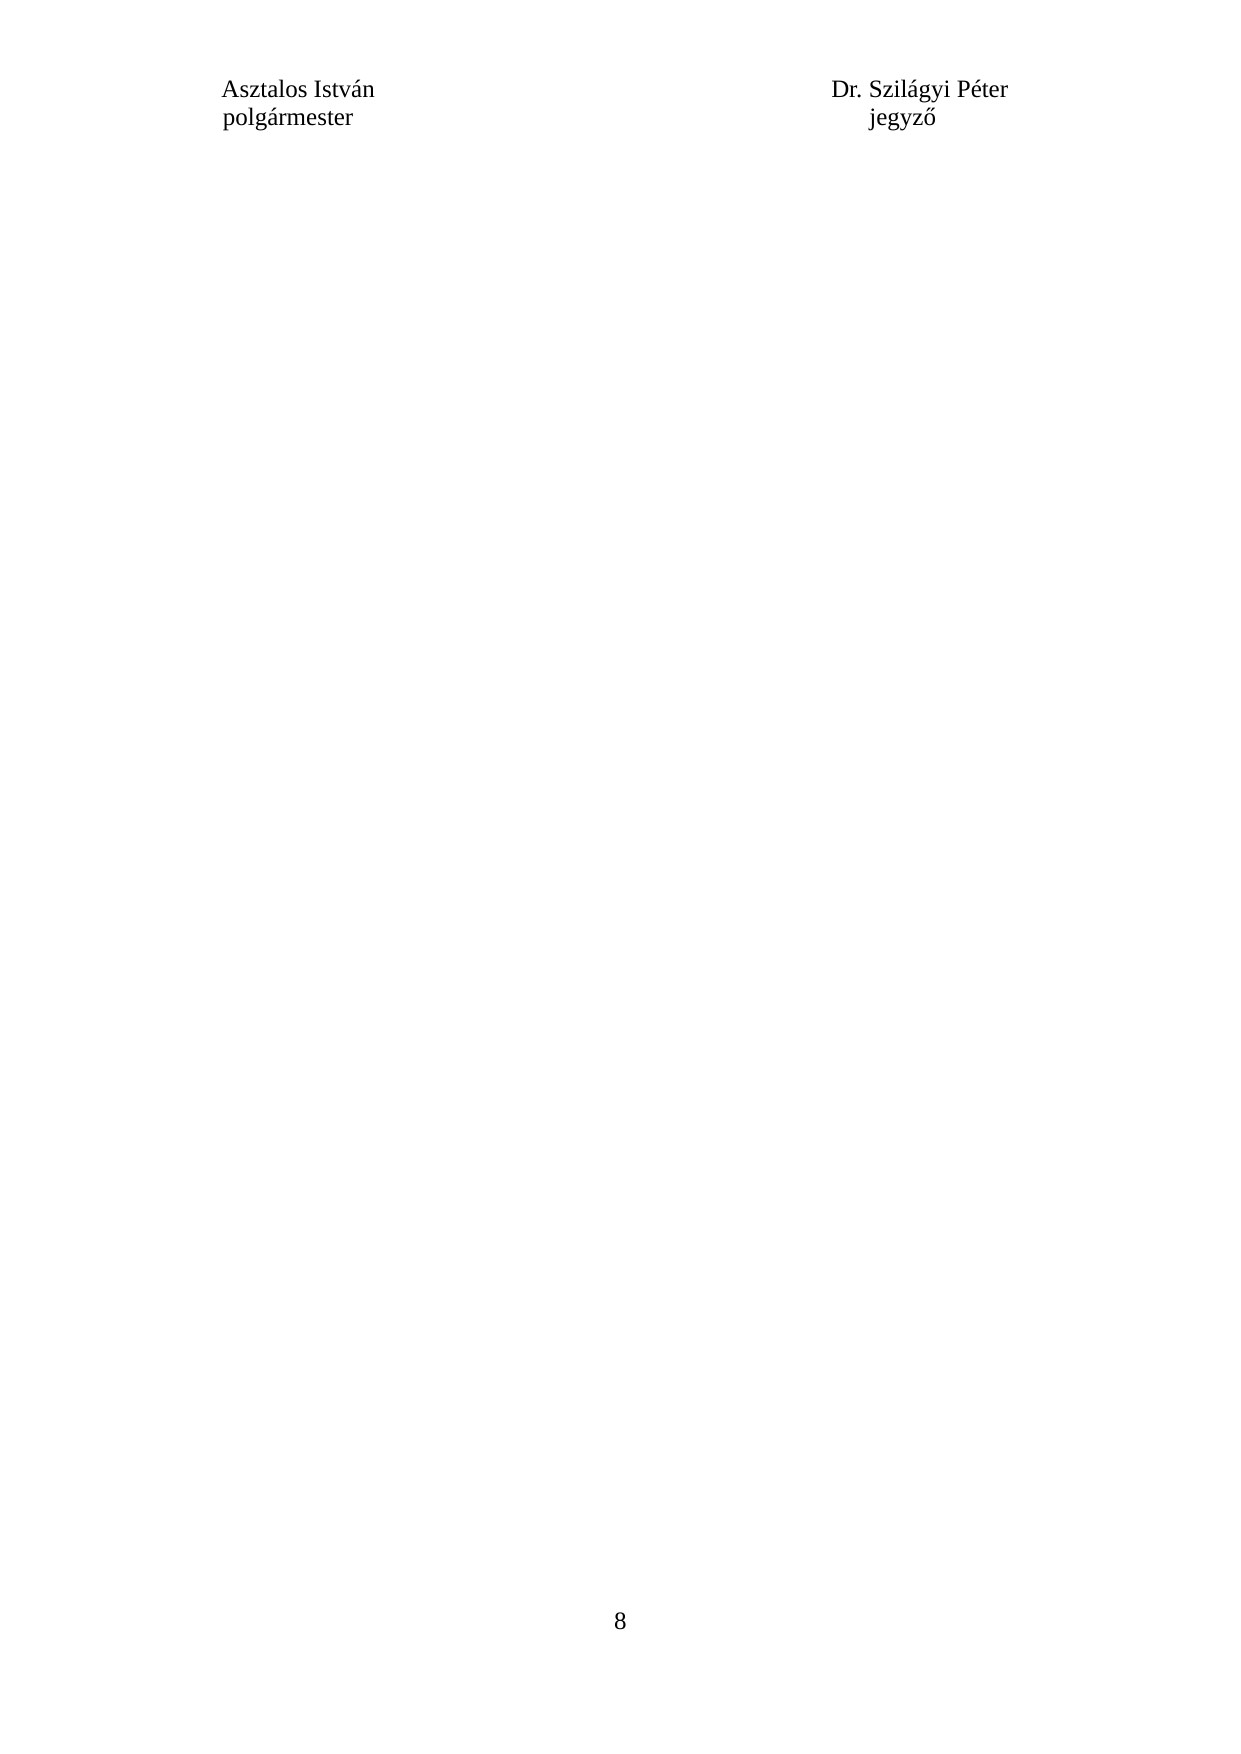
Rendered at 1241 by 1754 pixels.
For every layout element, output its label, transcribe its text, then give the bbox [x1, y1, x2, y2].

text Asztalos István Dr. Szilágyi Péter [148, 74, 1093, 102]
text polgármester jegyző [148, 102, 1093, 131]
